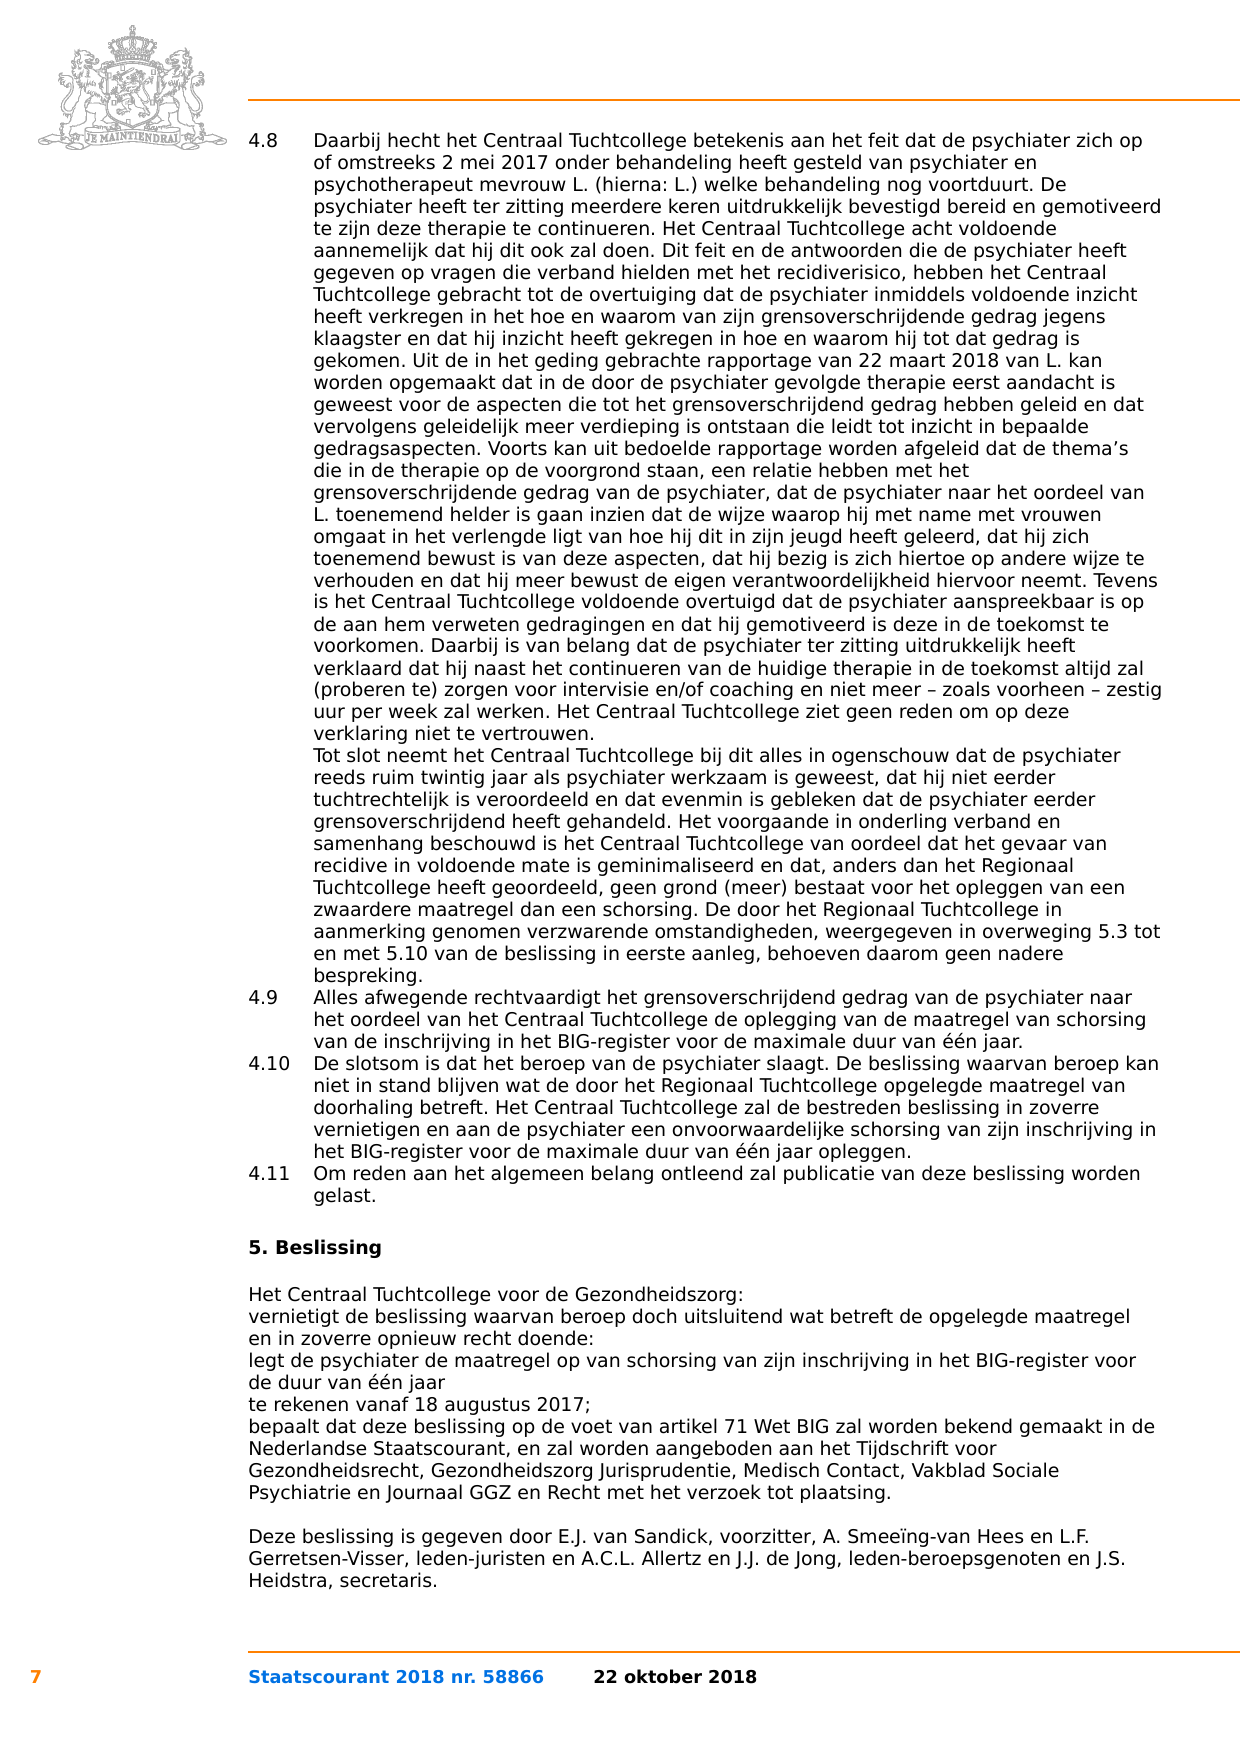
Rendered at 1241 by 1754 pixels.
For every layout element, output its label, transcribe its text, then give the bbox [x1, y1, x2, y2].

text 4.11 Om reden aan het algemeen belang ontleend zal publicatie van deze beslissing worden gelast. [248, 1163, 1163, 1207]
text Het Centraal Tuchtcollege voor de Gezondheidszorg: [248, 1284, 1163, 1306]
text te rekenen vanaf 18 augustus 2017; [248, 1394, 1163, 1416]
subtitle 5. Beslissing [248, 1237, 1163, 1259]
text en in zoverre opnieuw recht doende: [248, 1328, 1163, 1350]
text legt de psychiater de maatregel op van schorsing van zijn inschrijving in het BIG-register voor de duur van één jaar [248, 1350, 1163, 1394]
text 4.10 De slotsom is dat het beroep van de psychiater slaagt. De beslissing waarvan beroep kan niet in stand blijven wat de door het Regionaal Tuchtcollege opgelegde maatregel van doorhaling betreft. Het Centraal Tuchtcollege zal de bestreden beslissing in zoverre vernietigen en aan de psychiater een onvoorwaardelijke schorsing van zijn inschrijving in het BIG-register voor de maximale duur van één jaar opleggen. [248, 1053, 1163, 1163]
picture [38, 25, 227, 150]
text Deze beslissing is gegeven door E.J. van Sandick, voorzitter, A. Smeeïng-van Hees en L.F. Gerretsen-Visser, leden-juristen en A.C.L. Allertz en J.J. de Jong, leden-beroepsgenoten en J.S. Heidstra, secretaris. [248, 1526, 1163, 1591]
text vernietigt de beslissing waarvan beroep doch uitsluitend wat betreft de opgelegde maatregel [248, 1306, 1163, 1328]
text bepaalt dat deze beslissing op de voet van artikel 71 Wet BIG zal worden bekend gemaakt in de Nederlandse Staatscourant, en zal worden aangeboden aan het Tijdschrift voor Gezondheidsrecht, Gezondheidszorg Jurisprudentie, Medisch Contact, Vakblad Sociale Psychiatrie en Journaal GGZ en Recht met het verzoek tot plaatsing. [248, 1416, 1163, 1504]
text 4.8 Daarbij hecht het Centraal Tuchtcollege betekenis aan het feit dat de psychiater zich op of omstreeks 2 mei 2017 onder behandeling heeft gesteld van psychiater en psychotherapeut mevrouw L. (hierna: L.) welke behandeling nog voortduurt. De psychiater heeft ter zitting meerdere keren uitdrukkelijk bevestigd bereid en gemotiveerd te zijn deze therapie te continueren. Het Centraal Tuchtcollege acht voldoende aannemelijk dat hij dit ook zal doen. Dit feit en de antwoorden die de psychiater heeft gegeven op vragen die verband hielden met het recidiverisico, hebben het Centraal Tuchtcollege gebracht tot de overtuiging dat de psychiater inmiddels voldoende inzicht heeft verkregen in het hoe en waarom van zijn grensoverschrijdende gedrag jegens klaagster en dat hij inzicht heeft gekregen in hoe en waarom hij tot dat gedrag is gekomen. Uit de in het geding gebrachte rapportage van 22 maart 2018 van L. kan worden opgemaakt dat in de door de psychiater gevolgde therapie eerst aandacht is geweest voor de aspecten die tot het grensoverschrijdend gedrag hebben geleid en dat vervolgens geleidelijk meer verdieping is ontstaan die leidt tot inzicht in bepaalde gedragsaspecten. Voorts kan uit bedoelde rapportage worden afgeleid dat de thema’s die in de therapie op de voorgrond staan, een relatie hebben met het grensoverschrijdende gedrag van de psychiater, dat de psychiater naar het oordeel van L. toenemend helder is gaan inzien dat de wijze waarop hij met name met vrouwen omgaat in het verlengde ligt van hoe hij dit in zijn jeugd heeft geleerd, dat hij zich toenemend bewust is van deze aspecten, dat hij bezig is zich hiertoe op andere wijze te verhouden en dat hij meer bewust de eigen verantwoordelijkheid hiervoor neemt. Tevens is het Centraal Tuchtcollege voldoende overtuigd dat de psychiater aanspreekbaar is op de aan hem verweten gedragingen en dat hij gemotiveerd is deze in de toekomst te voorkomen. Daarbij is van belang dat de psychiater ter zitting uitdrukkelijk heeft verklaard dat hij naast het continueren van de huidige therapie in de toekomst altijd zal (proberen te) zorgen voor intervisie en/of coaching en niet meer – zoals voorheen – zestig uur per week zal werken. Het Centraal Tuchtcollege ziet geen reden om op deze verklaring niet te vertrouwen. [248, 130, 1163, 745]
text Tot slot neemt het Centraal Tuchtcollege bij dit alles in ogenschouw dat de psychiater reeds ruim twintig jaar als psychiater werkzaam is geweest, dat hij niet eerder tuchtrechtelijk is veroordeeld en dat evenmin is gebleken dat de psychiater eerder grensoverschrijdend heeft gehandeld. Het voorgaande in onderling verband en samenhang beschouwd is het Centraal Tuchtcollege van oordeel dat het gevaar van recidive in voldoende mate is geminimaliseerd en dat, anders dan het Regionaal Tuchtcollege heeft geoordeeld, geen grond (meer) bestaat voor het opleggen van een zwaardere maatregel dan een schorsing. De door het Regionaal Tuchtcollege in aanmerking genomen verzwarende omstandigheden, weergegeven in overweging 5.3 tot en met 5.10 van de beslissing in eerste aanleg, behoeven daarom geen nadere bespreking. [313, 745, 1163, 987]
text 4.9 Alles afwegende rechtvaardigt het grensoverschrijdend gedrag van de psychiater naar het oordeel van het Centraal Tuchtcollege de oplegging van de maatregel van schorsing van de inschrijving in het BIG-register voor de maximale duur van één jaar. [248, 987, 1163, 1053]
